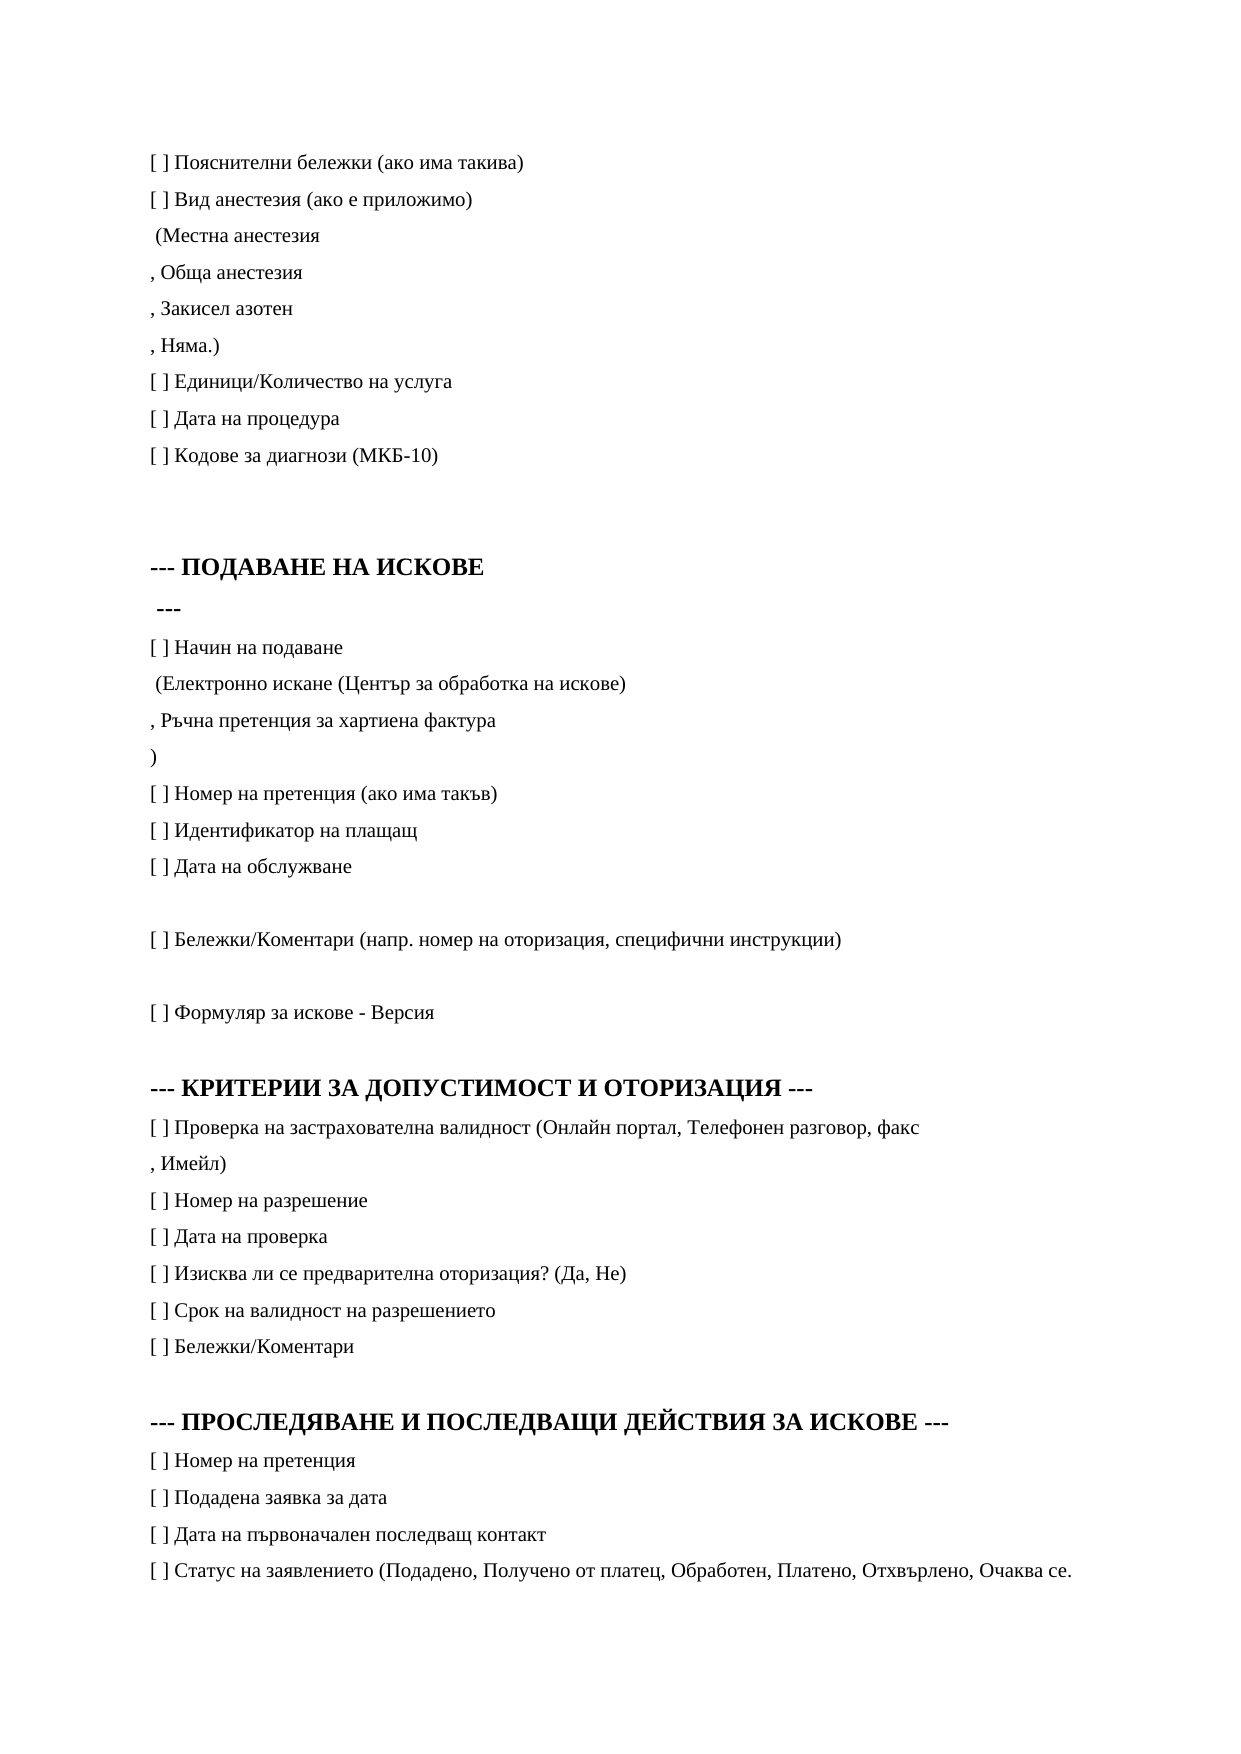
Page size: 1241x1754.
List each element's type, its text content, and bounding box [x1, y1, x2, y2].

text [ ] Бележки/Коментари [150, 1334, 1090, 1358]
text , Ръчна претенция за хартиена фактура [150, 708, 1090, 732]
text [ ] Изисква ли се предварителна оторизация? (Да, Не) [150, 1261, 1090, 1285]
text [ ] Идентификатор на плащащ [150, 817, 1090, 842]
text [ ] Дата на процедура [150, 406, 1090, 430]
text , Няма.) [150, 333, 1090, 357]
text --- ПОДАВАНЕ НА ИСКОВЕ [150, 552, 1090, 581]
text [ ] Номер на разрешение [150, 1188, 1090, 1212]
text --- [150, 593, 1090, 622]
text [ ] Проверка на застрахователна валидност (Онлайн портал, Телефонен разговор, факс [150, 1115, 1090, 1139]
text [ ] Начин на подаване [150, 635, 1090, 659]
text [ ] Подадена заявка за дата [150, 1485, 1090, 1509]
text [ ] Срок на валидност на разрешението [150, 1297, 1090, 1322]
text [ ] Бележки/Коментари (напр. номер на оторизация, специфични инструкции) [150, 927, 1090, 951]
text [ ] Дата на първоначален последващ контакт [150, 1522, 1090, 1546]
text [ ] Дата на обслужване [150, 854, 1090, 878]
text ) [150, 744, 1090, 768]
text [ ] Вид анестезия (ако е приложимо) [150, 187, 1090, 211]
text [ ] Единици/Количество на услуга [150, 369, 1090, 393]
text [ ] Кодове за диагнози (МКБ-10) [150, 442, 1090, 467]
text , Закисел азотен [150, 296, 1090, 320]
text --- ПРОСЛЕДЯВАНЕ И ПОСЛЕДВАЩИ ДЕЙСТВИЯ ЗА ИСКОВЕ --- [150, 1407, 1090, 1436]
text , Имейл) [150, 1151, 1090, 1175]
text [ ] Формуляр за искове - Версия [150, 1000, 1090, 1024]
text , Обща анестезия [150, 260, 1090, 284]
text (Електронно искане (Център за обработка на искове) [150, 671, 1090, 695]
text [ ] Статус на заявлението (Подадено, Получено от платец, Обработен, Платено, Отхвърлено, Очаква се. [150, 1558, 1090, 1582]
text --- КРИТЕРИИ ЗА ДОПУСТИМОСТ И ОТОРИЗАЦИЯ --- [150, 1073, 1090, 1102]
text (Местна анестезия [150, 223, 1090, 247]
text [ ] Номер на претенция [150, 1448, 1090, 1472]
text [ ] Дата на проверка [150, 1224, 1090, 1248]
text [ ] Номер на претенция (ако има такъв) [150, 781, 1090, 805]
text [ ] Пояснителни бележки (ако има такива) [150, 150, 1090, 174]
